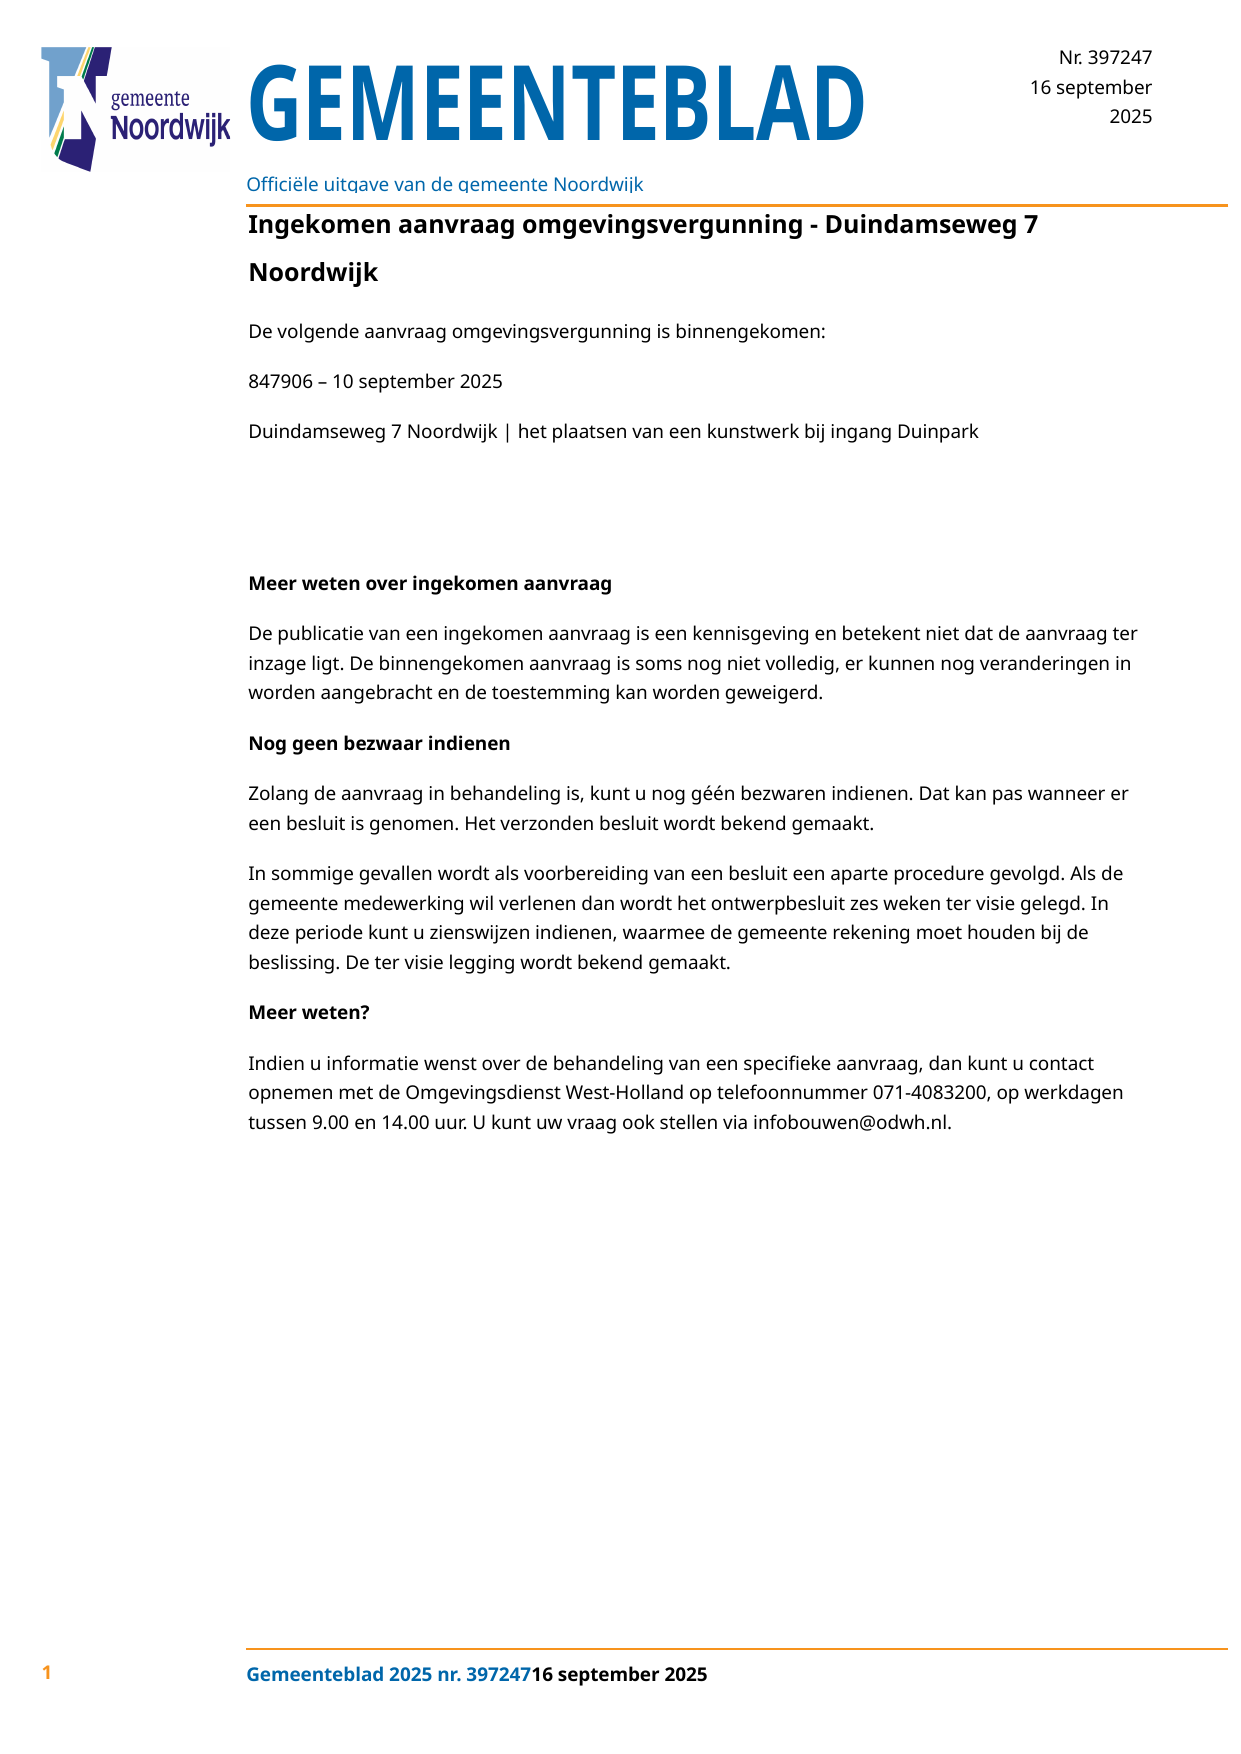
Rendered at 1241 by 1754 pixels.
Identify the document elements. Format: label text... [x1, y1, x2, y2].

text Duindamseweg 7 Noordwijk | het plaatsen van een kunstwerk bij ingang Duinpark [248, 419, 1152, 444]
text 847906 – 10 september 2025 [248, 368, 1152, 394]
text Meer weten over ingekomen aanvraag [248, 570, 1152, 596]
text Zolang de aanvraag in behandeling is, kunt u nog géén bezwaren indienen. Dat kan pas wanneer er een besluit is genomen. Het verzonden besluit wordt bekend gemaakt. [248, 780, 1152, 836]
text Nog geen bezwaar indienen [248, 730, 1152, 756]
text Ingekomen aanvraag omgevingsvergunning - Duindamseweg 7 Noordwijk [248, 207, 1152, 288]
text Indien u informatie wenst over de behandeling van een specifieke aanvraag, dan kunt u contact opnemen met de Omgevingsdienst West-Holland op telefoonnummer 071-4083200, op werkdagen tussen 9.00 en 14.00 uur. U kunt uw vraag ook stellen via infobouwen@odwh.nl. [248, 1050, 1152, 1135]
text De volgende aanvraag omgevingsvergunning is binnengekomen: [248, 318, 1152, 344]
picture [41, 47, 231, 172]
text De publicatie van een ingekomen aanvraag is een kennisgeving en betekent niet dat de aanvraag ter inzage ligt. De binnengekomen aanvraag is soms nog niet volledig, er kunnen nog veranderingen in worden aangebracht en de toestemming kan worden geweigerd. [248, 620, 1152, 705]
text In sommige gevallen wordt als voorbereiding van een besluit een aparte procedure gevolgd. Als de gemeente medewerking wil verlenen dan wordt het ontwerpbesluit zes weken ter visie gelegd. In deze periode kunt u zienswijzen indienen, waarmee de gemeente rekening moet houden bij de beslissing. De ter visie legging wordt bekend gemaakt. [248, 860, 1152, 975]
text Meer weten? [248, 999, 1152, 1025]
